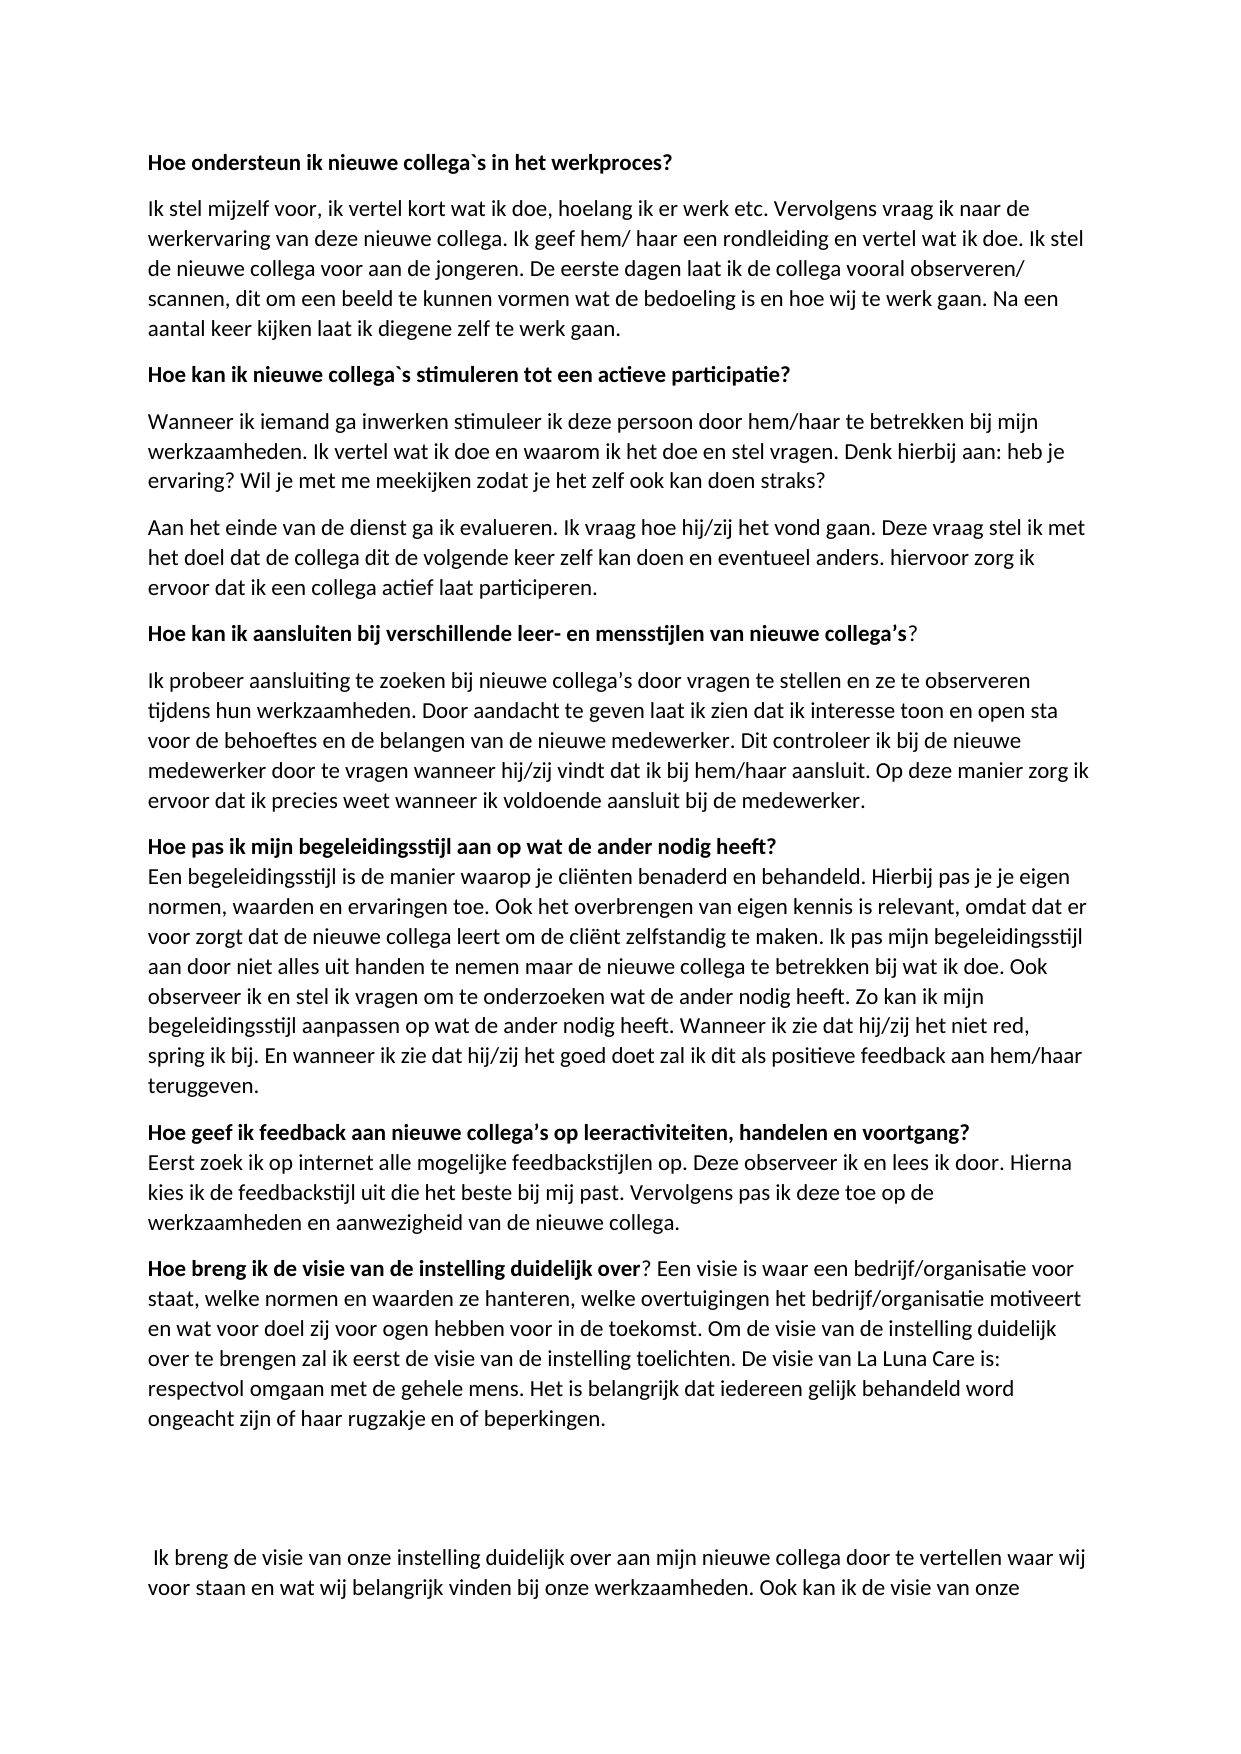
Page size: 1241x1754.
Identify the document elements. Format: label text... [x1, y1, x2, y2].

text Aan het einde van de dienst ga ik evalueren. Ik vraag hoe hij/zij het vond gaan. Deze vraag stel ik met het doel dat de collega dit de volgende keer zelf kan doen en eventueel anders. hiervoor zorg ik ervoor dat ik een collega actief laat participeren. [148, 513, 1093, 601]
text Hoe ondersteun ik nieuwe collega`s in het werkproces? [148, 148, 1093, 176]
text Hoe kan ik aansluiten bij verschillende leer- en mensstijlen van nieuwe collega’s? [148, 619, 1093, 648]
text Hoe breng ik de visie van de instelling duidelijk over? Een visie is waar een bedrijf/organisatie voor staat, welke normen en waarden ze hanteren, welke overtuigingen het bedrijf/organisatie motiveert en wat voor doel zij voor ogen hebben voor in de toekomst. Om de visie van de instelling duidelijk over te brengen zal ik eerst de visie van de instelling toelichten. De visie van La Luna Care is: respectvol omgaan met de gehele mens. Het is belangrijk dat iedereen gelijk behandeld word ongeacht zijn of haar rugzakje en of beperkingen. [148, 1254, 1093, 1432]
text Hoe pas ik mijn begeleidingsstijl aan op wat de ander nodig heeft? Een begeleidingsstijl is de manier waarop je cliënten benaderd en behandeld. Hierbij pas je je eigen normen, waarden en ervaringen toe. Ook het overbrengen van eigen kennis is relevant, omdat dat er voor zorgt dat de nieuwe collega leert om de cliënt zelfstandig te maken. Ik pas mijn begeleidingsstijl aan door niet alles uit handen te nemen maar de nieuwe collega te betrekken bij wat ik doe. Ook observeer ik en stel ik vragen om te onderzoeken wat de ander nodig heeft. Zo kan ik mijn begeleidingsstijl aanpassen op wat de ander nodig heeft. Wanneer ik zie dat hij/zij het niet red, spring ik bij. En wanneer ik zie dat hij/zij het goed doet zal ik dit als positieve feedback aan hem/haar teruggeven. [148, 832, 1093, 1099]
text Ik probeer aansluiting te zoeken bij nieuwe collega’s door vragen te stellen en ze te observeren tijdens hun werkzaamheden. Door aandacht te geven laat ik zien dat ik interesse toon en open sta voor de behoeftes en de belangen van de nieuwe medewerker. Dit controleer ik bij de nieuwe medewerker door te vragen wanneer hij/zij vindt dat ik bij hem/haar aansluit. Op deze manier zorg ik ervoor dat ik precies weet wanneer ik voldoende aansluit bij de medewerker. [148, 666, 1093, 814]
text Hoe kan ik nieuwe collega`s stimuleren tot een actieve participatie? [148, 360, 1093, 388]
text Hoe geef ik feedback aan nieuwe collega’s op leeractiviteiten, handelen en voortgang? Eerst zoek ik op internet alle mogelijke feedbackstijlen op. Deze observeer ik en lees ik door. Hierna kies ik de feedbackstijl uit die het beste bij mij past. Vervolgens pas ik deze toe op de werkzaamheden en aanwezigheid van de nieuwe collega. [148, 1118, 1093, 1236]
text Ik stel mijzelf voor, ik vertel kort wat ik doe, hoelang ik er werk etc. Vervolgens vraag ik naar de werkervaring van deze nieuwe collega. Ik geef hem/ haar een rondleiding en vertel wat ik doe. Ik stel de nieuwe collega voor aan de jongeren. De eerste dagen laat ik de collega vooral observeren/ scannen, dit om een beeld te kunnen vormen wat de bedoeling is en hoe wij te werk gaan. Na een aantal keer kijken laat ik diegene zelf te werk gaan. [148, 194, 1093, 342]
text Wanneer ik iemand ga inwerken stimuleer ik deze persoon door hem/haar te betrekken bij mijn werkzaamheden. Ik vertel wat ik doe en waarom ik het doe en stel vragen. Denk hierbij aan: heb je ervaring? Wil je met me meekijken zodat je het zelf ook kan doen straks? [148, 407, 1093, 495]
text Ik breng de visie van onze instelling duidelijk over aan mijn nieuwe collega door te vertellen waar wij voor staan en wat wij belangrijk vinden bij onze werkzaamheden. Ook kan ik de visie van onze [148, 1543, 1093, 1601]
